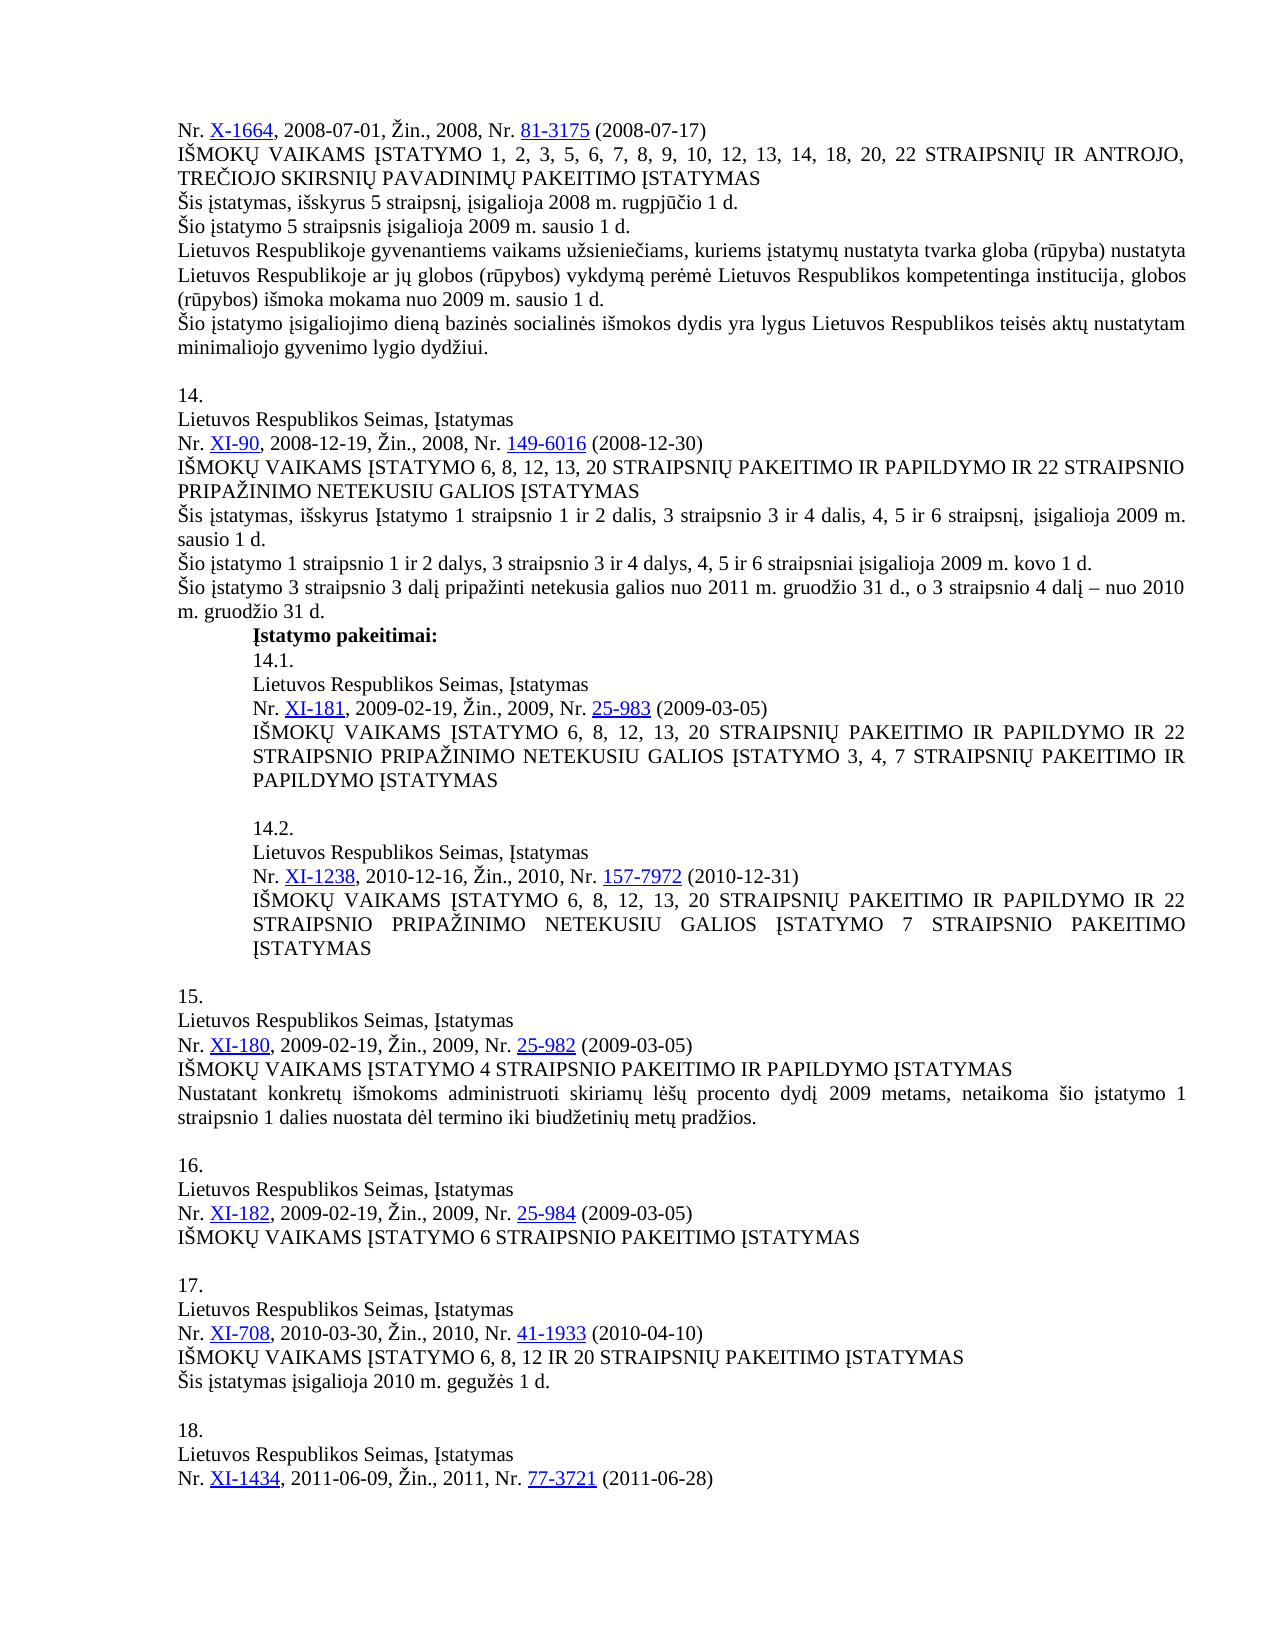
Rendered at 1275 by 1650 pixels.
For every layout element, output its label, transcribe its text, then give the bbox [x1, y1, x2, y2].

text Lietuvos Respublikos Seimas, Įstatymas [177, 672, 1186, 696]
text Nustatant konkretų išmokoms administruoti skiriamų lėšų procento dydį 2009 metams, netaikoma šio įstatymo 1 straipsnio 1 dalies nuostata dėl termino iki biudžetinių metų pradžios. [177, 1081, 1187, 1129]
text Nr. XI-90, 2008-12-19, Žin., 2008, Nr. 149-6016 (2008-12-30) [177, 431, 1186, 455]
text Šio įstatymo 1 straipsnio 1 ir 2 dalys, 3 straipsnio 3 ir 4 dalys, 4, 5 ir 6 straipsniai įsigalioja 2009 m. kovo 1 d. [177, 551, 1186, 575]
text IŠMOKŲ VAIKAMS ĮSTATYMO 1, 2, 3, 5, 6, 7, 8, 9, 10, 12, 13, 14, 18, 20, 22 STRAIPSNIŲ IR ANTROJO, TREČIOJO SKIRSNIŲ PAVADINIMŲ PAKEITIMO ĮSTATYMAS [177, 142, 1186, 190]
text 17. [177, 1273, 1186, 1297]
text Šis įstatymas, išskyrus Įstatymo 1 straipsnio 1 ir 2 dalis, 3 straipsnio 3 ir 4 dalis, 4, 5 ir 6 straipsnį, įsigalioja 2009 m. sausio 1 d. [177, 503, 1186, 551]
text Lietuvos Respublikos Seimas, Įstatymas [177, 1442, 1186, 1466]
text Nr. XI-1238, 2010-12-16, Žin., 2010, Nr. 157-7972 (2010-12-31) [177, 864, 1186, 888]
text Nr. XI-180, 2009-02-19, Žin., 2009, Nr. 25-982 (2009-03-05) [177, 1032, 1186, 1057]
text IŠMOKŲ VAIKAMS ĮSTATYMO 6, 8, 12 IR 20 STRAIPSNIŲ PAKEITIMO ĮSTATYMAS [177, 1345, 1186, 1369]
text Lietuvos Respublikoje gyvenantiems vaikams užsieniečiams, kuriems įstatymų nustatyta tvarka globa (rūpyba) nustatyta Lietuvos Respublikoje ar jų globos (rūpybos) vykdymą perėmė Lietuvos Respublikos kompetentinga institucija, globos (rūpybos) išmoka mokama nuo 2009 m. sausio 1 d. [177, 238, 1186, 311]
text 18. [177, 1417, 1186, 1442]
text Lietuvos Respublikos Seimas, Įstatymas [177, 1008, 1186, 1032]
text Nr. X-1664, 2008-07-01, Žin., 2008, Nr. 81-3175 (2008-07-17) [177, 118, 1186, 142]
text 14. [177, 383, 1186, 407]
text Šio įstatymo 3 straipsnio 3 dalį pripažinti netekusia galios nuo 2011 m. gruodžio 31 d., o 3 straipsnio 4 dalį – nuo 2010 m. gruodžio 31 d. [177, 575, 1186, 623]
text Nr. XI-708, 2010-03-30, Žin., 2010, Nr. 41-1933 (2010-04-10) [177, 1321, 1186, 1345]
text IŠMOKŲ VAIKAMS ĮSTATYMO 6, 8, 12, 13, 20 STRAIPSNIŲ PAKEITIMO IR PAPILDYMO IR 22 STRAIPSNIO PRIPAŽINIMO NETEKUSIU GALIOS ĮSTATYMAS [177, 455, 1186, 503]
text Įstatymo pakeitimai: [177, 623, 1186, 647]
text 16. [177, 1153, 1186, 1177]
text Lietuvos Respublikos Seimas, Įstatymas [177, 407, 1186, 431]
text Lietuvos Respublikos Seimas, Įstatymas [177, 840, 1186, 864]
text 14.2. [177, 816, 1186, 840]
text Šis įstatymas, išskyrus 5 straipsnį, įsigalioja 2008 m. rugpjūčio 1 d. [177, 190, 1186, 214]
text Nr. XI-1434, 2011-06-09, Žin., 2011, Nr. 77-3721 (2011-06-28) [177, 1466, 1186, 1490]
text IŠMOKŲ VAIKAMS ĮSTATYMO 6, 8, 12, 13, 20 STRAIPSNIŲ PAKEITIMO IR PAPILDYMO IR 22 STRAIPSNIO PRIPAŽINIMO NETEKUSIU GALIOS ĮSTATYMO 7 STRAIPSNIO PAKEITIMO ĮSTATYMAS [252, 888, 1186, 960]
text Šis įstatymas įsigalioja 2010 m. gegužės 1 d. [177, 1369, 1186, 1393]
text IŠMOKŲ VAIKAMS ĮSTATYMO 6, 8, 12, 13, 20 STRAIPSNIŲ PAKEITIMO IR PAPILDYMO IR 22 STRAIPSNIO PRIPAŽINIMO NETEKUSIU GALIOS ĮSTATYMO 3, 4, 7 STRAIPSNIŲ PAKEITIMO IR PAPILDYMO ĮSTATYMAS [252, 720, 1186, 792]
text Lietuvos Respublikos Seimas, Įstatymas [177, 1177, 1186, 1201]
text IŠMOKŲ VAIKAMS ĮSTATYMO 4 STRAIPSNIO PAKEITIMO IR PAPILDYMO ĮSTATYMAS [177, 1057, 1186, 1081]
text 14.1. [177, 647, 1186, 672]
text Nr. XI-181, 2009-02-19, Žin., 2009, Nr. 25-983 (2009-03-05) [177, 696, 1186, 720]
text 15. [177, 984, 1186, 1008]
text Šio įstatymo įsigaliojimo dieną bazinės socialinės išmokos dydis yra lygus Lietuvos Respublikos teisės aktų nustatytam minimaliojo gyvenimo lygio dydžiui. [177, 311, 1186, 359]
text Lietuvos Respublikos Seimas, Įstatymas [177, 1297, 1186, 1321]
text IŠMOKŲ VAIKAMS ĮSTATYMO 6 STRAIPSNIO PAKEITIMO ĮSTATYMAS [177, 1225, 1186, 1249]
text Šio įstatymo 5 straipsnis įsigalioja 2009 m. sausio 1 d. [177, 214, 1186, 238]
text Nr. XI-182, 2009-02-19, Žin., 2009, Nr. 25-984 (2009-03-05) [177, 1201, 1186, 1225]
